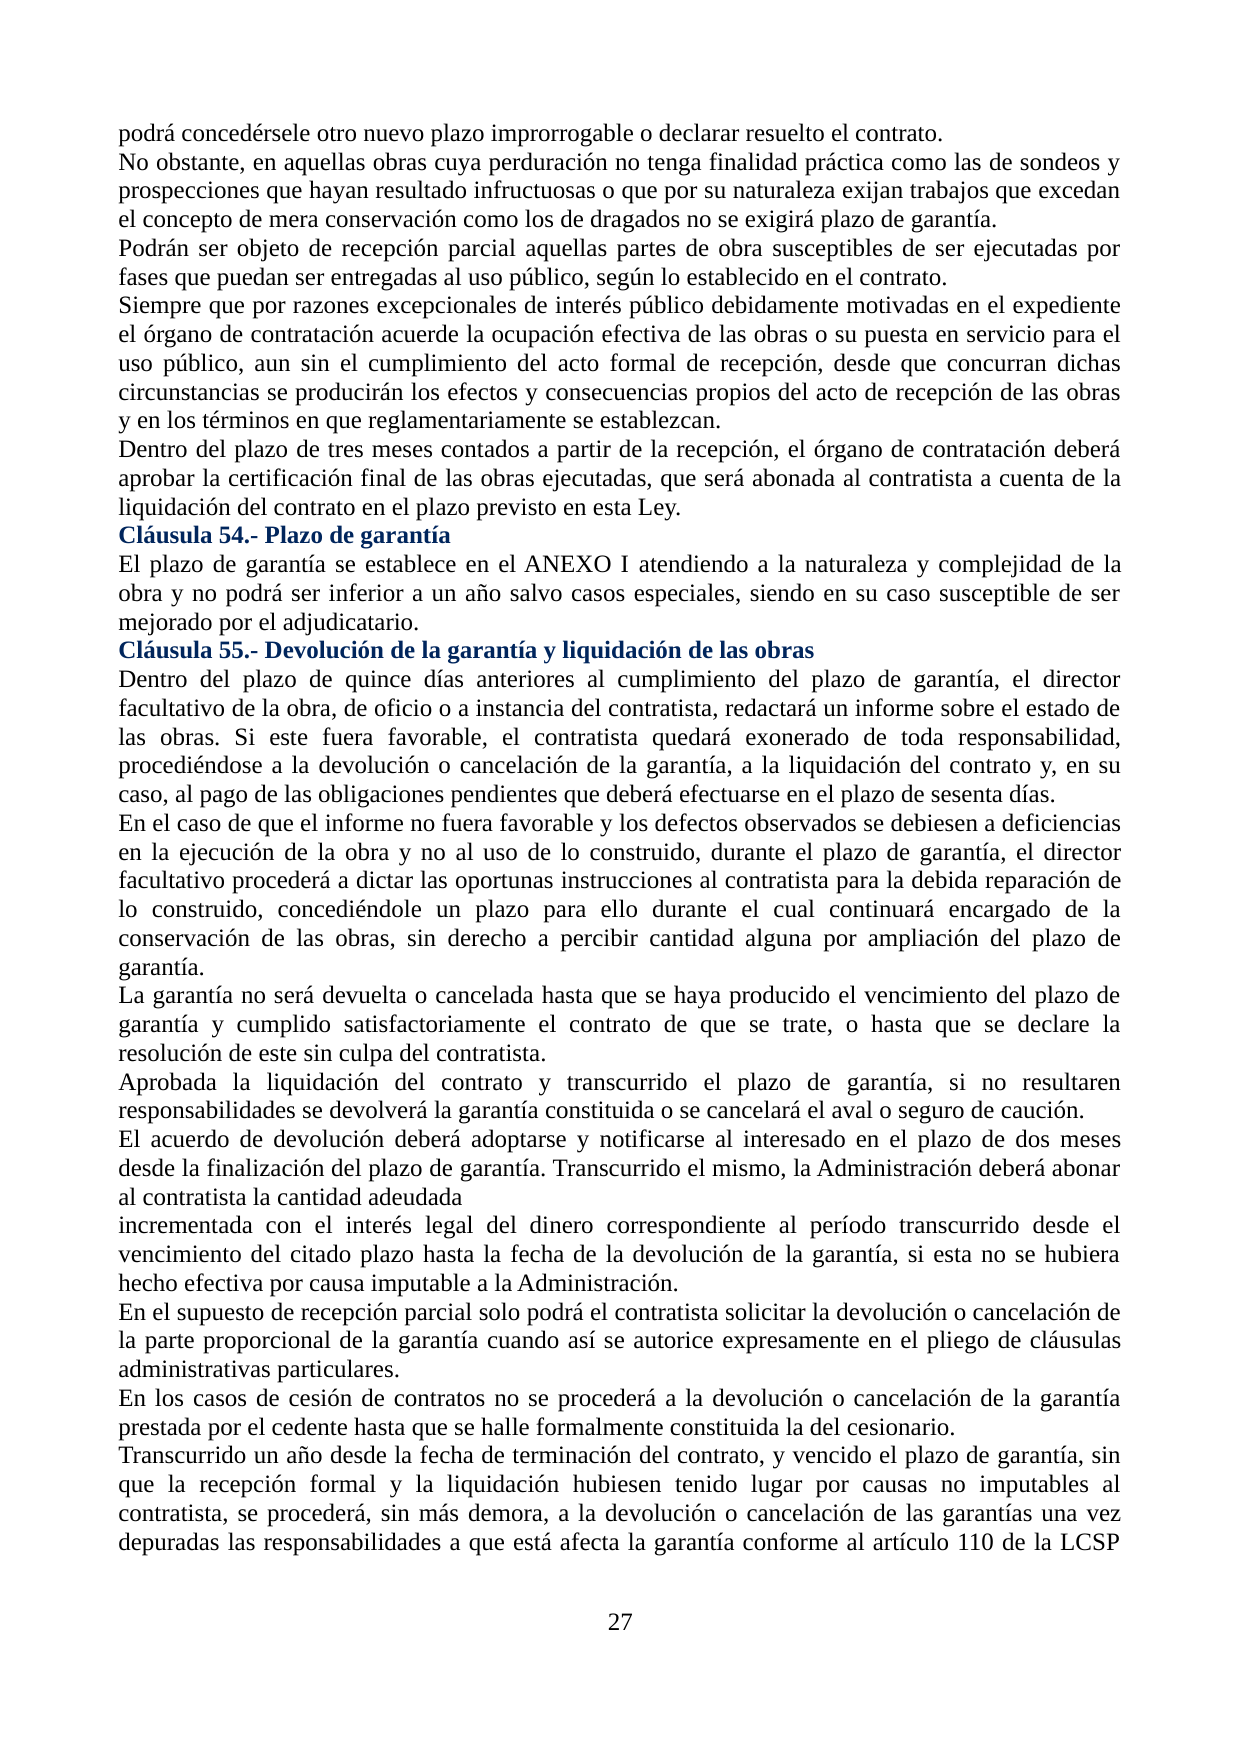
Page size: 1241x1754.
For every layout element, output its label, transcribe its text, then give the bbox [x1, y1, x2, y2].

text Transcurrido un año desde la fecha de terminación del contrato, y vencido el plazo de garantía, sin que la recepción formal y la liquidación hubiesen tenido lugar por causas no imputables al contratista, se procederá, sin más demora, a la devolución o cancelación de las garantías una vez depuradas las responsabilidades a que está afecta la garantía conforme al artículo 110 de la LCSP [118, 1441, 1122, 1556]
text incrementada con el interés legal del dinero correspondiente al período transcurrido desde el vencimiento del citado plazo hasta la fecha de la devolución de la garantía, si esta no se hubiera hecho efectiva por causa imputable a la Administración. [118, 1211, 1122, 1297]
text Dentro del plazo de quince días anteriores al cumplimiento del plazo de garantía, el director facultativo de la obra, de oficio o a instancia del contratista, redactará un informe sobre el estado de las obras. Si este fuera favorable, el contratista quedará exonerado de toda responsabilidad, procediéndose a la devolución o cancelación de la garantía, a la liquidación del contrato y, en su caso, al pago de las obligaciones pendientes que deberá efectuarse en el plazo de sesenta días. [118, 664, 1122, 808]
text El plazo de garantía se establece en el ANEXO I atendiendo a la naturaleza y complejidad de la obra y no podrá ser inferior a un año salvo casos especiales, siendo en su caso susceptible de ser mejorado por el adjudicatario. [118, 549, 1122, 636]
text Dentro del plazo de tres meses contados a partir de la recepción, el órgano de contratación deberá aprobar la certificación final de las obras ejecutadas, que será abonada al contratista a cuenta de la liquidación del contrato en el plazo previsto en esta Ley. [118, 434, 1122, 521]
text Cláusula 54.- Plazo de garantía [118, 521, 1122, 549]
text Aprobada la liquidación del contrato y transcurrido el plazo de garantía, si no resultaren responsabilidades se devolverá la garantía constituida o se cancelará el aval o seguro de caución. [118, 1067, 1122, 1124]
text En el caso de que el informe no fuera favorable y los defectos observados se debiesen a deficiencias en la ejecución de la obra y no al uso de lo construido, durante el plazo de garantía, el director facultativo procederá a dictar las oportunas instrucciones al contratista para la debida reparación de lo construido, concediéndole un plazo para ello durante el cual continuará encargado de la conservación de las obras, sin derecho a percibir cantidad alguna por ampliación del plazo de garantía. [118, 808, 1122, 981]
text En los casos de cesión de contratos no se procederá a la devolución o cancelación de la garantía prestada por el cedente hasta que se halle formalmente constituida la del cesionario. [118, 1383, 1122, 1441]
text Siempre que por razones excepcionales de interés público debidamente motivadas en el expediente el órgano de contratación acuerde la ocupación efectiva de las obras o su puesta en servicio para el uso público, aun sin el cumplimiento del acto formal de recepción, desde que concurran dichas circunstancias se producirán los efectos y consecuencias propios del acto de recepción de las obras y en los términos en que reglamentariamente se establezcan. [118, 291, 1122, 434]
text La garantía no será devuelta o cancelada hasta que se haya producido el vencimiento del plazo de garantía y cumplido satisfactoriamente el contrato de que se trate, o hasta que se declare la resolución de este sin culpa del contratista. [118, 981, 1122, 1067]
text En el supuesto de recepción parcial solo podrá el contratista solicitar la devolución o cancelación de la parte proporcional de la garantía cuando así se autorice expresamente en el pliego de cláusulas administrativas particulares. [118, 1297, 1122, 1383]
text No obstante, en aquellas obras cuya perduración no tenga finalidad práctica como las de sondeos y prospecciones que hayan resultado infructuosas o que por su naturaleza exijan trabajos que excedan el concepto de mera conservación como los de dragados no se exigirá plazo de garantía. [118, 147, 1122, 233]
text podrá concedérsele otro nuevo plazo improrrogable o declarar resuelto el contrato. [118, 118, 1122, 147]
text Podrán ser objeto de recepción parcial aquellas partes de obra susceptibles de ser ejecutadas por fases que puedan ser entregadas al uso público, según lo establecido en el contrato. [118, 233, 1122, 291]
text El acuerdo de devolución deberá adoptarse y notificarse al interesado en el plazo de dos meses desde la finalización del plazo de garantía. Transcurrido el mismo, la Administración deberá abonar al contratista la cantidad adeudada [118, 1124, 1122, 1211]
text Cláusula 55.- Devolución de la garantía y liquidación de las obras [118, 636, 1122, 664]
